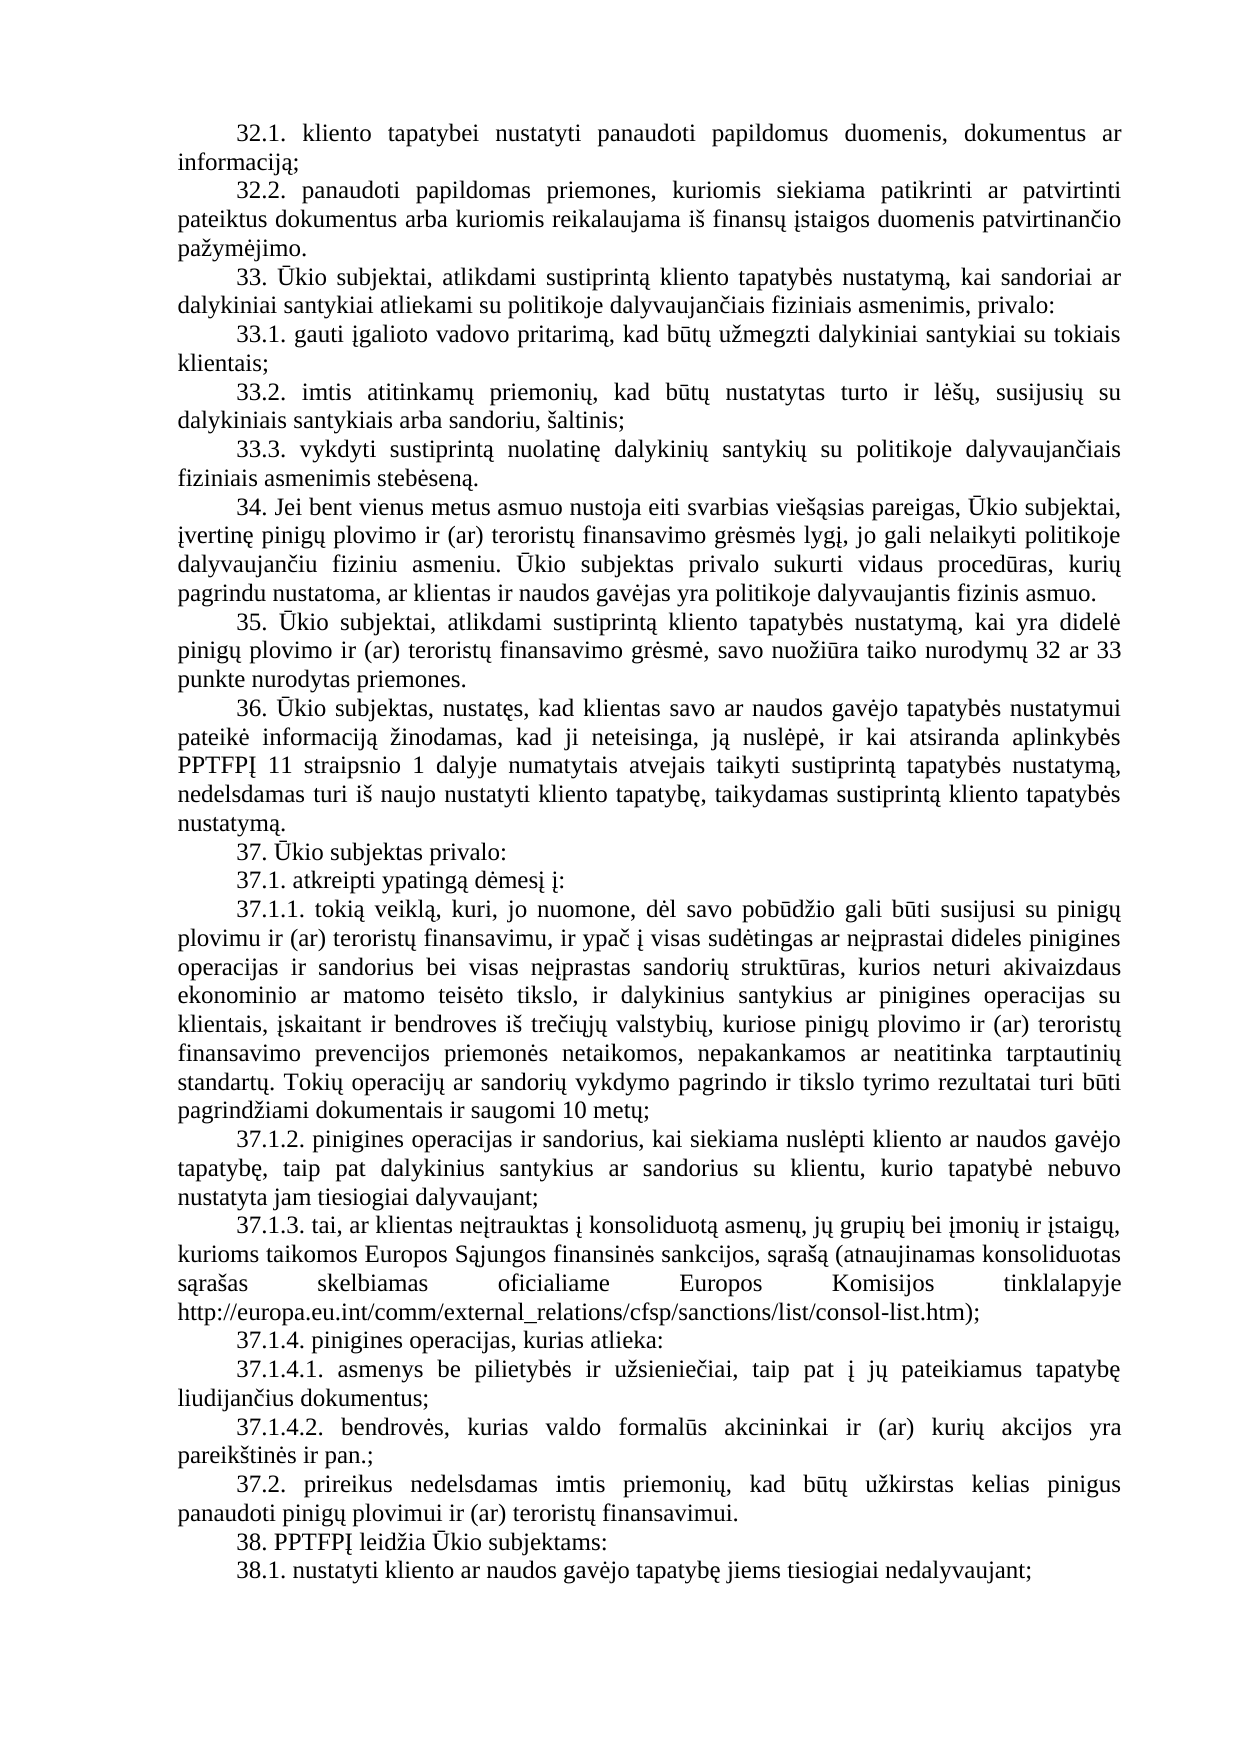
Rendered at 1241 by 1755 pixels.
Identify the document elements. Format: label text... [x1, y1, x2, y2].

text 37.1.2. pinigines operacijas ir sandorius, kai siekiama nuslėpti kliento ar naudos gavėjo tapatybę, taip pat dalykinius santykius ar sandorius su klientu, kurio tapatybė nebuvo nustatyta jam tiesiogiai dalyvaujant; [177, 1124, 1122, 1211]
text 37. Ūkio subjektas privalo: [177, 837, 1122, 866]
text 38. PPTFPĮ leidžia Ūkio subjektams: [177, 1527, 1122, 1556]
text 33.3. vykdyti sustiprintą nuolatinę dalykinių santykių su politikoje dalyvaujančiais fiziniais asmenimis stebėseną. [177, 434, 1122, 492]
text 34. Jei bent vienus metus asmuo nustoja eiti svarbias viešąsias pareigas, Ūkio subjektai, įvertinę pinigų plovimo ir (ar) teroristų finansavimo grėsmės lygį, jo gali nelaikyti politikoje dalyvaujančiu fiziniu asmeniu. Ūkio subjektas privalo sukurti vidaus procedūras, kurių pagrindu nustatoma, ar klientas ir naudos gavėjas yra politikoje dalyvaujantis fizinis asmuo. [177, 492, 1122, 607]
text 37.1.1. tokią veiklą, kuri, jo nuomone, dėl savo pobūdžio gali būti susijusi su pinigų plovimu ir (ar) teroristų finansavimu, ir ypač į visas sudėtingas ar neįprastai dideles pinigines operacijas ir sandorius bei visas neįprastas sandorių struktūras, kurios neturi akivaizdaus ekonominio ar matomo teisėto tikslo, ir dalykinius santykius ar pinigines operacijas su klientais, įskaitant ir bendroves iš trečiųjų valstybių, kuriose pinigų plovimo ir (ar) teroristų finansavimo prevencijos priemonės netaikomos, nepakankamos ar neatitinka tarptautinių standartų. Tokių operacijų ar sandorių vykdymo pagrindo ir tikslo tyrimo rezultatai turi būti pagrindžiami dokumentais ir saugomi 10 metų; [177, 894, 1122, 1124]
text 38.1. nustatyti kliento ar naudos gavėjo tapatybę jiems tiesiogiai nedalyvaujant; [177, 1556, 1122, 1584]
text 37.1.3. tai, ar klientas neįtrauktas į konsoliduotą asmenų, jų grupių bei įmonių ir įstaigų, kurioms taikomos Europos Sąjungos finansinės sankcijos, sąrašą (atnaujinamas konsoliduotas sąrašas skelbiamas oficialiame Europos Komisijos tinklalapyje http://europa.eu.int/comm/external_relations/cfsp/sanctions/list/consol-list.htm); [177, 1211, 1122, 1326]
text 35. Ūkio subjektai, atlikdami sustiprintą kliento tapatybės nustatymą, kai yra didelė pinigų plovimo ir (ar) teroristų finansavimo grėsmė, savo nuožiūra taiko nurodymų 32 ar 33 punkte nurodytas priemones. [177, 607, 1122, 693]
text 32.2. panaudoti papildomas priemones, kuriomis siekiama patikrinti ar patvirtinti pateiktus dokumentus arba kuriomis reikalaujama iš finansų įstaigos duomenis patvirtinančio pažymėjimo. [177, 176, 1122, 262]
text 33.2. imtis atitinkamų priemonių, kad būtų nustatytas turto ir lėšų, susijusių su dalykiniais santykiais arba sandoriu, šaltinis; [177, 377, 1122, 434]
text 37.1. atkreipti ypatingą dėmesį į: [177, 866, 1122, 894]
text 33.1. gauti įgalioto vadovo pritarimą, kad būtų užmegzti dalykiniai santykiai su tokiais klientais; [177, 319, 1122, 377]
text 37.1.4.1. asmenys be pilietybės ir užsieniečiai, taip pat į jų pateikiamus tapatybę liudijančius dokumentus; [177, 1354, 1122, 1412]
text 37.1.4.2. bendrovės, kurias valdo formalūs akcininkai ir (ar) kurių akcijos yra pareikštinės ir pan.; [177, 1412, 1122, 1469]
text 37.2. prireikus nedelsdamas imtis priemonių, kad būtų užkirstas kelias pinigus panaudoti pinigų plovimui ir (ar) teroristų finansavimui. [177, 1469, 1122, 1527]
text 32.1. kliento tapatybei nustatyti panaudoti papildomus duomenis, dokumentus ar informaciją; [177, 118, 1122, 176]
text 33. Ūkio subjektai, atlikdami sustiprintą kliento tapatybės nustatymą, kai sandoriai ar dalykiniai santykiai atliekami su politikoje dalyvaujančiais fiziniais asmenimis, privalo: [177, 262, 1122, 319]
text 36. Ūkio subjektas, nustatęs, kad klientas savo ar naudos gavėjo tapatybės nustatymui pateikė informaciją žinodamas, kad ji neteisinga, ją nuslėpė, ir kai atsiranda aplinkybės PPTFPĮ 11 straipsnio 1 dalyje numatytais atvejais taikyti sustiprintą tapatybės nustatymą, nedelsdamas turi iš naujo nustatyti kliento tapatybę, taikydamas sustiprintą kliento tapatybės nustatymą. [177, 693, 1122, 837]
text 37.1.4. pinigines operacijas, kurias atlieka: [177, 1326, 1122, 1354]
